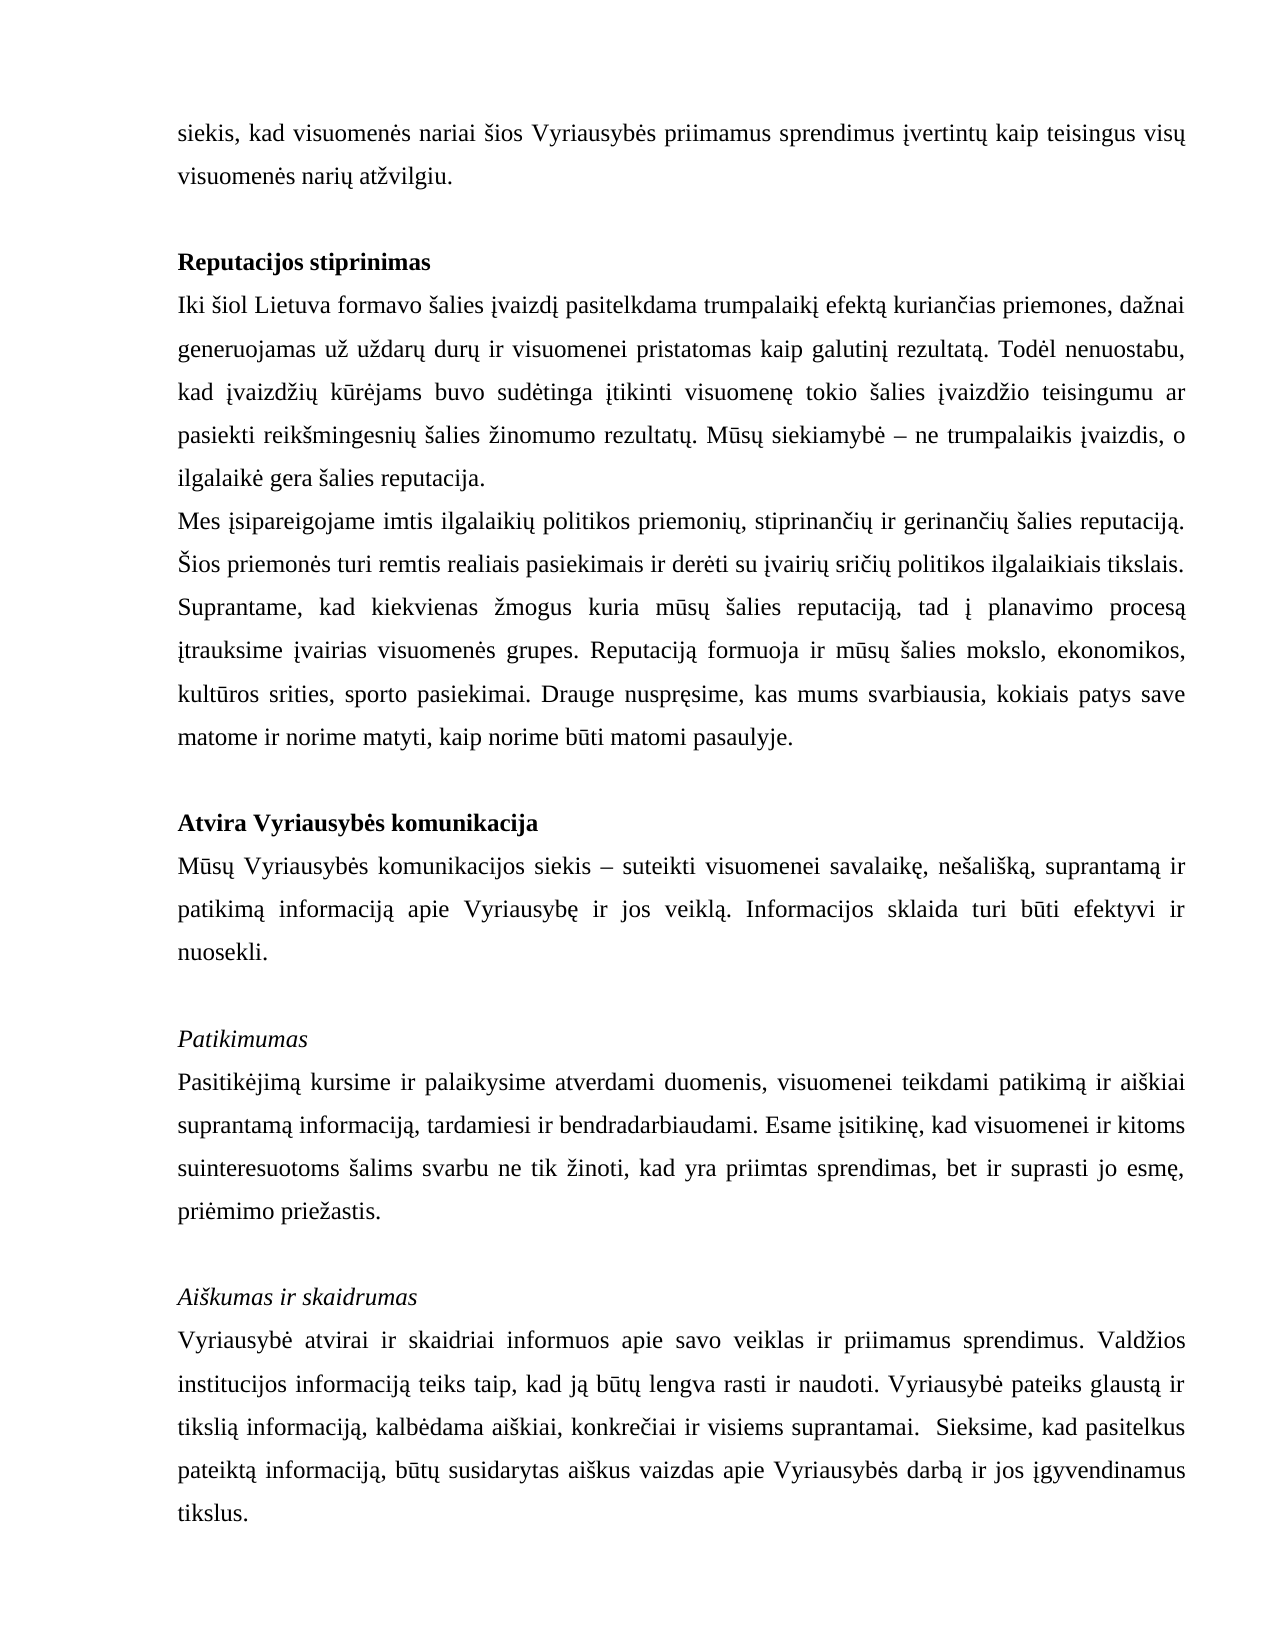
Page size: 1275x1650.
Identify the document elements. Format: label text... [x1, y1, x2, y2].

text Mes įsipareigojame imtis ilgalaikių politikos priemonių, stiprinančių ir gerinančių šalies reputaciją. Šios priemonės turi remtis realiais pasiekimais ir derėti su įvairių sričių politikos ilgalaikiais tikslais. Suprantame, kad kiekvienas žmogus kuria mūsų šalies reputaciją, tad į planavimo procesą įtrauksime įvairias visuomenės grupes. Reputaciją formuoja ir mūsų šalies mokslo, ekonomikos, kultūros srities, sporto pasiekimai. Drauge nuspręsime, kas mums svarbiausia, kokiais patys save matome ir norime matyti, kaip norime būti matomi pasaulyje. [177, 506, 1186, 751]
text Mūsų Vyriausybės komunikacijos siekis – suteikti visuomenei savalaikę, nešališką, suprantamą ir patikimą informaciją apie Vyriausybę ir jos veiklą. Informacijos sklaida turi būti efektyvi ir nuosekli. [177, 851, 1186, 966]
text Patikimumas Pasitikėjimą kursime ir palaikysime atverdami duomenis, visuomenei teikdami patikimą ir aiškiai suprantamą informaciją, tardamiesi ir bendradarbiaudami. Esame įsitikinę, kad visuomenei ir kitoms suinteresuotoms šalims svarbu ne tik žinoti, kad yra priimtas sprendimas, bet ir suprasti jo esmę, priėmimo priežastis. [177, 1024, 1186, 1225]
text Iki šiol Lietuva formavo šalies įvaizdį pasitelkdama trumpalaikį efektą kuriančias priemones, dažnai generuojamas už uždarų durų ir visuomenei pristatomas kaip galutinį rezultatą. Todėl nenuostabu, kad įvaizdžių kūrėjams buvo sudėtinga įtikinti visuomenę tokio šalies įvaizdžio teisingumu ar pasiekti reikšmingesnių šalies žinomumo rezultatų. Mūsų siekiamybė – ne trumpalaikis įvaizdis, o ilgalaikė gera šalies reputacija. [177, 291, 1186, 492]
text siekis, kad visuomenės nariai šios Vyriausybės priimamus sprendimus įvertintų kaip teisingus visų visuomenės narių atžvilgiu. [177, 118, 1186, 190]
text Atvira Vyriausybės komunikacija [177, 808, 1186, 837]
text Reputacijos stiprinimas [177, 247, 1186, 276]
text Vyriausybė atvirai ir skaidriai informuos apie savo veiklas ir priimamus sprendimus. Valdžios institucijos informaciją teiks taip, kad ją būtų lengva rasti ir naudoti. Vyriausybė pateiks glaustą ir tikslią informaciją, kalbėdama aiškiai, konkrečiai ir visiems suprantamai. Sieksime, kad pasitelkus pateiktą informaciją, būtų susidarytas aiškus vaizdas apie Vyriausybės darbą ir jos įgyvendinamus tikslus. [177, 1326, 1186, 1527]
text Aiškumas ir skaidrumas [177, 1282, 1186, 1311]
